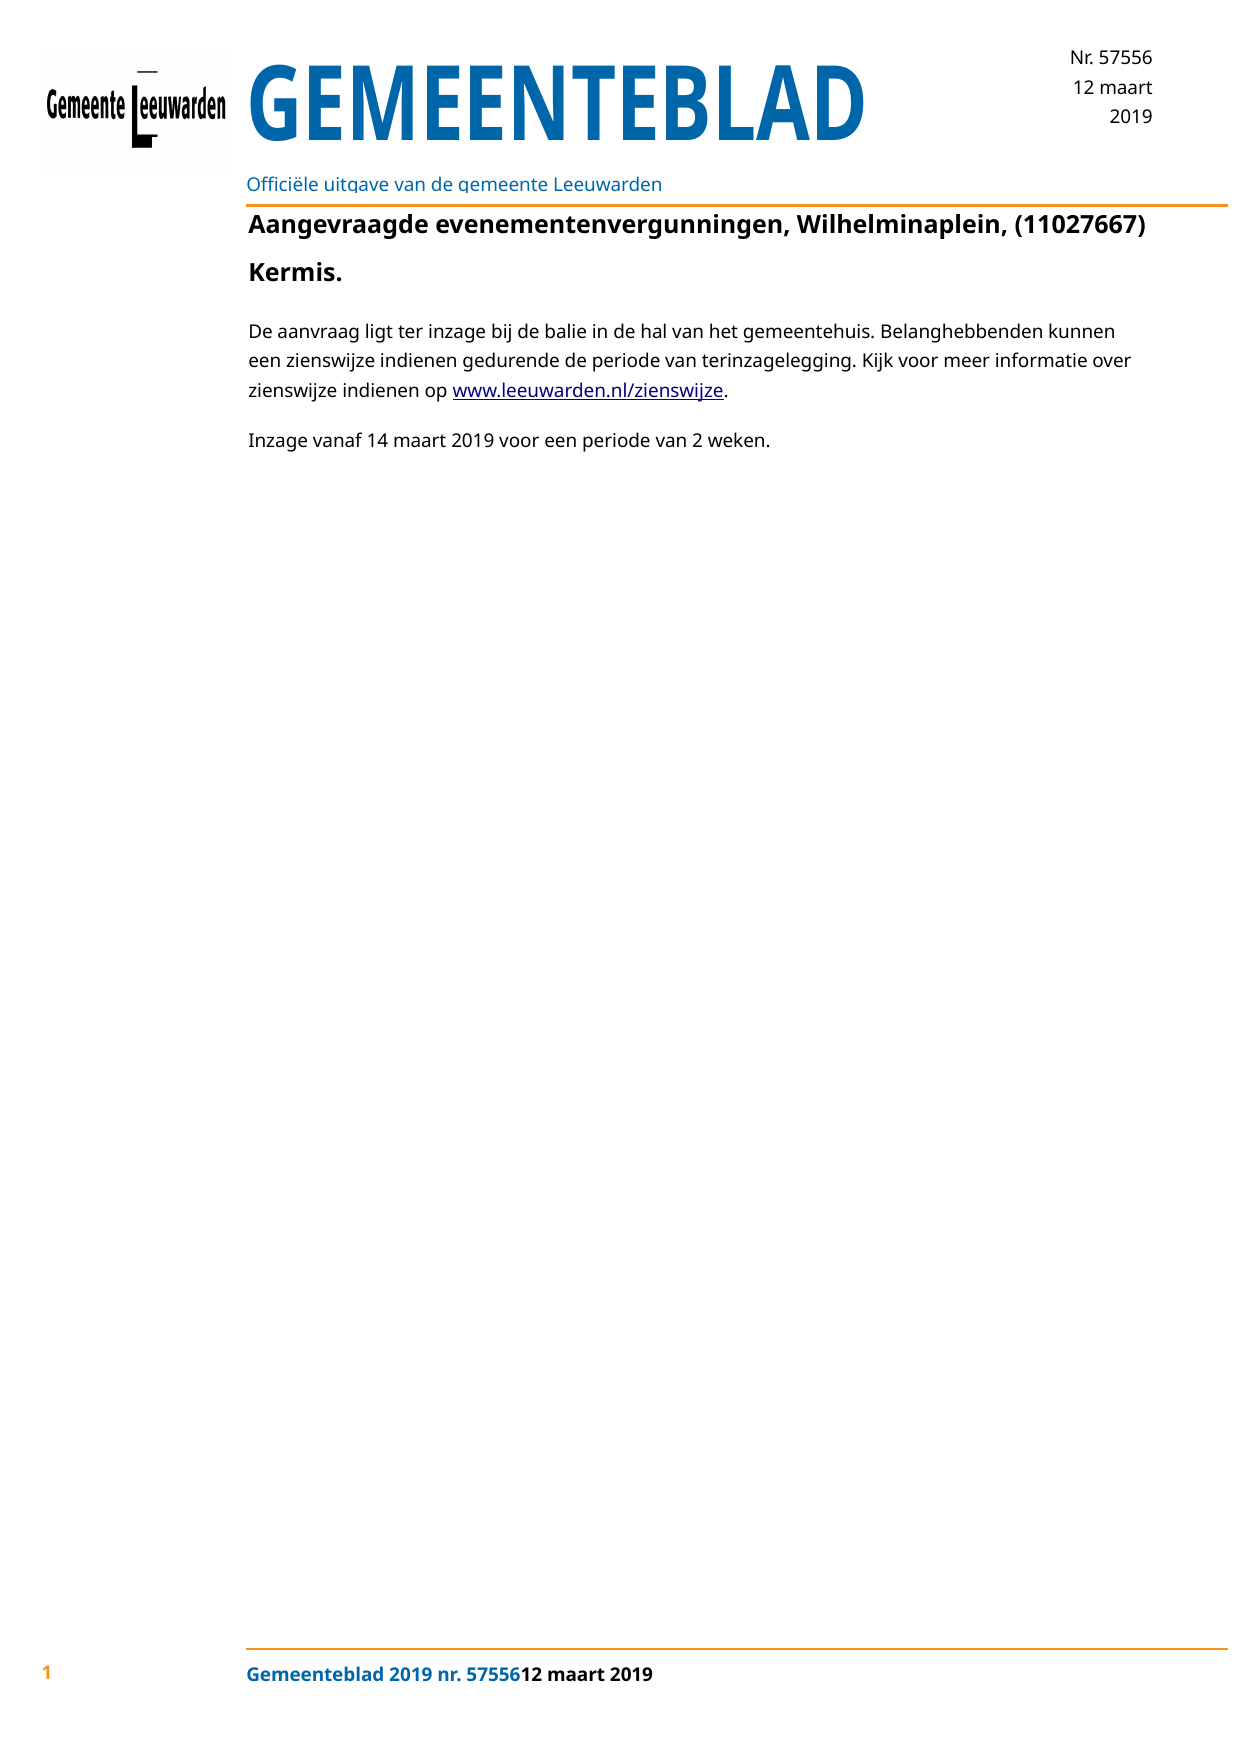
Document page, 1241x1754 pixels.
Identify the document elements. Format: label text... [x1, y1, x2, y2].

text Inzage vanaf 14 maart 2019 voor een periode van 2 weken. [248, 427, 1152, 453]
picture [41, 47, 231, 172]
text De aanvraag ligt ter inzage bij de balie in de hal van het gemeentehuis. Belanghebbenden kunnen een zienswijze indienen gedurende de periode van terinzagelegging. Kijk voor meer informatie over zienswijze indienen op www.leeuwarden.nl/zienswijze. [248, 318, 1152, 403]
text Aangevraagde evenementenvergunningen, Wilhelminaplein, (11027667) Kermis. [248, 207, 1152, 288]
